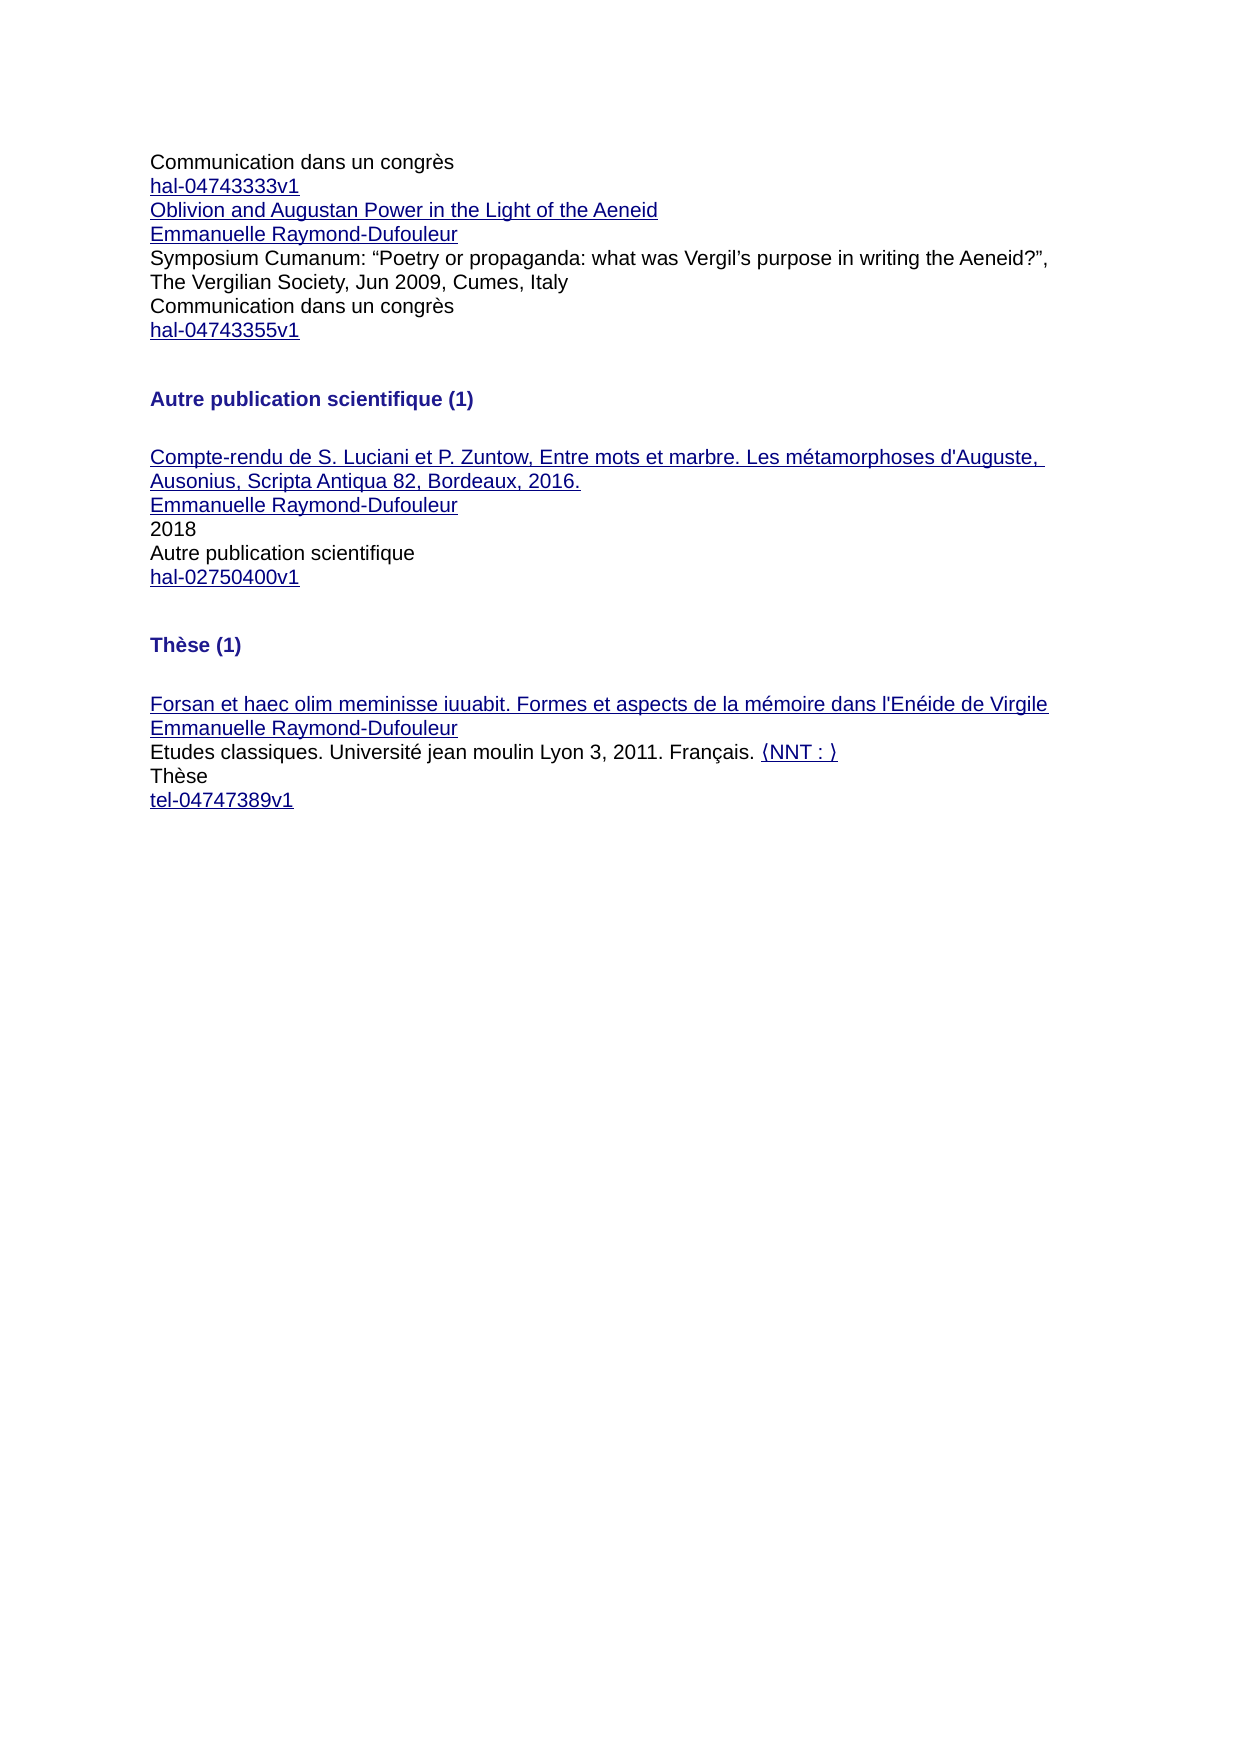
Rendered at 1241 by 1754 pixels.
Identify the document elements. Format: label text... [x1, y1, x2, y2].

subtitle Autre publication scientifique (1) [150, 386, 1090, 410]
subtitle Thèse (1) [150, 633, 1090, 657]
table_cell Communication dans un congrès hal-04743333v1 [150, 150, 1090, 198]
table_header Compte-rendu de S. Luciani et P. Zuntow, Entre mots et marbre. Les métamorphoses d'Auguste, Ausonius, Scripta Antiqua 82, Bordeaux, 2016. Emmanuelle Raymond-Dufouleur 2018 Autre publication scientifique hal-02750400v1 [150, 445, 1090, 588]
table_header Forsan et haec olim meminisse iuuabit. Formes et aspects de la mémoire dans l'Enéide de Virgile Emmanuelle Raymond-Dufouleur Etudes classiques. Université jean moulin Lyon 3, 2011. Français. ⟨NNT : ⟩ Thèse tel-04747389v1 [150, 692, 1090, 811]
table_cell Oblivion and Augustan Power in the Light of the Aeneid Emmanuelle Raymond-Dufouleur Symposium Cumanum: “Poetry or propaganda: what was Vergil’s purpose in writing the Aeneid?”, The Vergilian Society, Jun 2009, Cumes, Italy Communication dans un congrès hal-04743355v1 [150, 198, 1090, 342]
